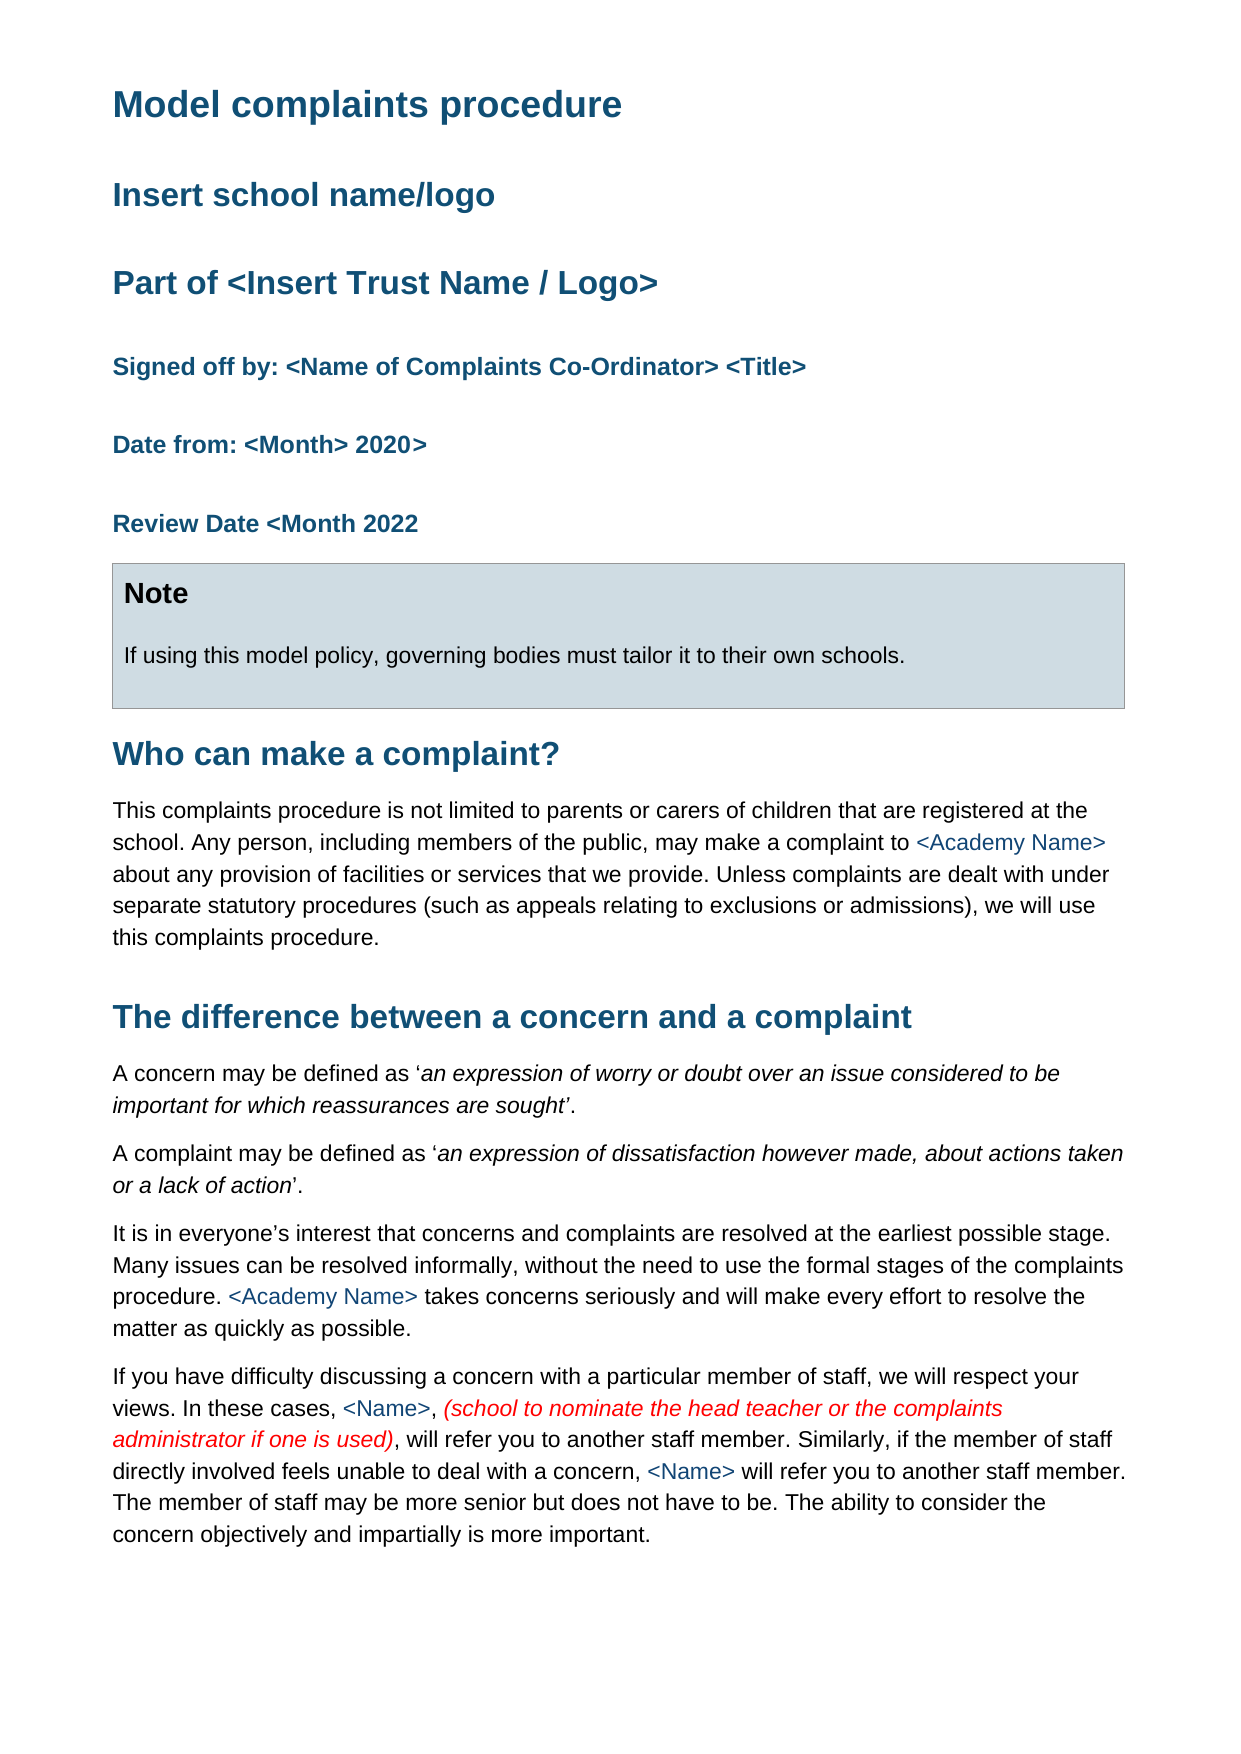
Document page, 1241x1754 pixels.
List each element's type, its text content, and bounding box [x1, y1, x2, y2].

table_header Note If using this model policy, governing bodies must tailor it to their own schools. [113, 564, 1124, 708]
subtitle Signed off by: <Name of Complaints Co-Ordinator> <Title> [112, 352, 1128, 381]
text This complaints procedure is not limited to parents or carers of children that are registered at the school. Any person, including members of the public, may make a complaint to <Academy Name> about any provision of facilities or services that we provide. Unless complaints are dealt with under separate statutory procedures (such as appeals relating to exclusions or admissions), we will use this complaints procedure. [112, 797, 1128, 950]
subtitle Review Date <Month 2022 [112, 509, 1128, 538]
text If you have difficulty discussing a concern with a particular member of staff, we will respect your views. In these cases, <Name>, (school to nominate the head teacher or the complaints administrator if one is used), will refer you to another staff member. Similarly, if the member of staff directly involved feels unable to deal with a concern, <Name> will refer you to another staff member. The member of staff may be more senior but does not have to be. The ability to consider the concern objectively and impartially is more important. [112, 1363, 1128, 1547]
text A complaint may be defined as ‘an expression of dissatisfaction however made, about actions taken or a lack of action’. [112, 1140, 1128, 1198]
text A concern may be defined as ‘an expression of worry or doubt over an issue considered to be important for which reassurances are sought’. [112, 1060, 1128, 1118]
subtitle Model complaints procedure [112, 82, 1128, 125]
subtitle Who can make a complaint? [112, 734, 1128, 772]
subtitle Insert school name/logo [112, 175, 1128, 213]
text It is in everyone’s interest that concerns and complaints are resolved at the earliest possible stage. Many issues can be resolved informally, without the need to use the formal stages of the complaints procedure. <Academy Name> takes concerns seriously and will make every effort to resolve the matter as quickly as possible. [112, 1220, 1128, 1341]
subtitle Part of <Insert Trust Name / Logo> [112, 263, 1128, 302]
subtitle The difference between a concern and a complaint [112, 997, 1128, 1035]
subtitle Date from: <Month> 2020 > [112, 431, 1128, 459]
